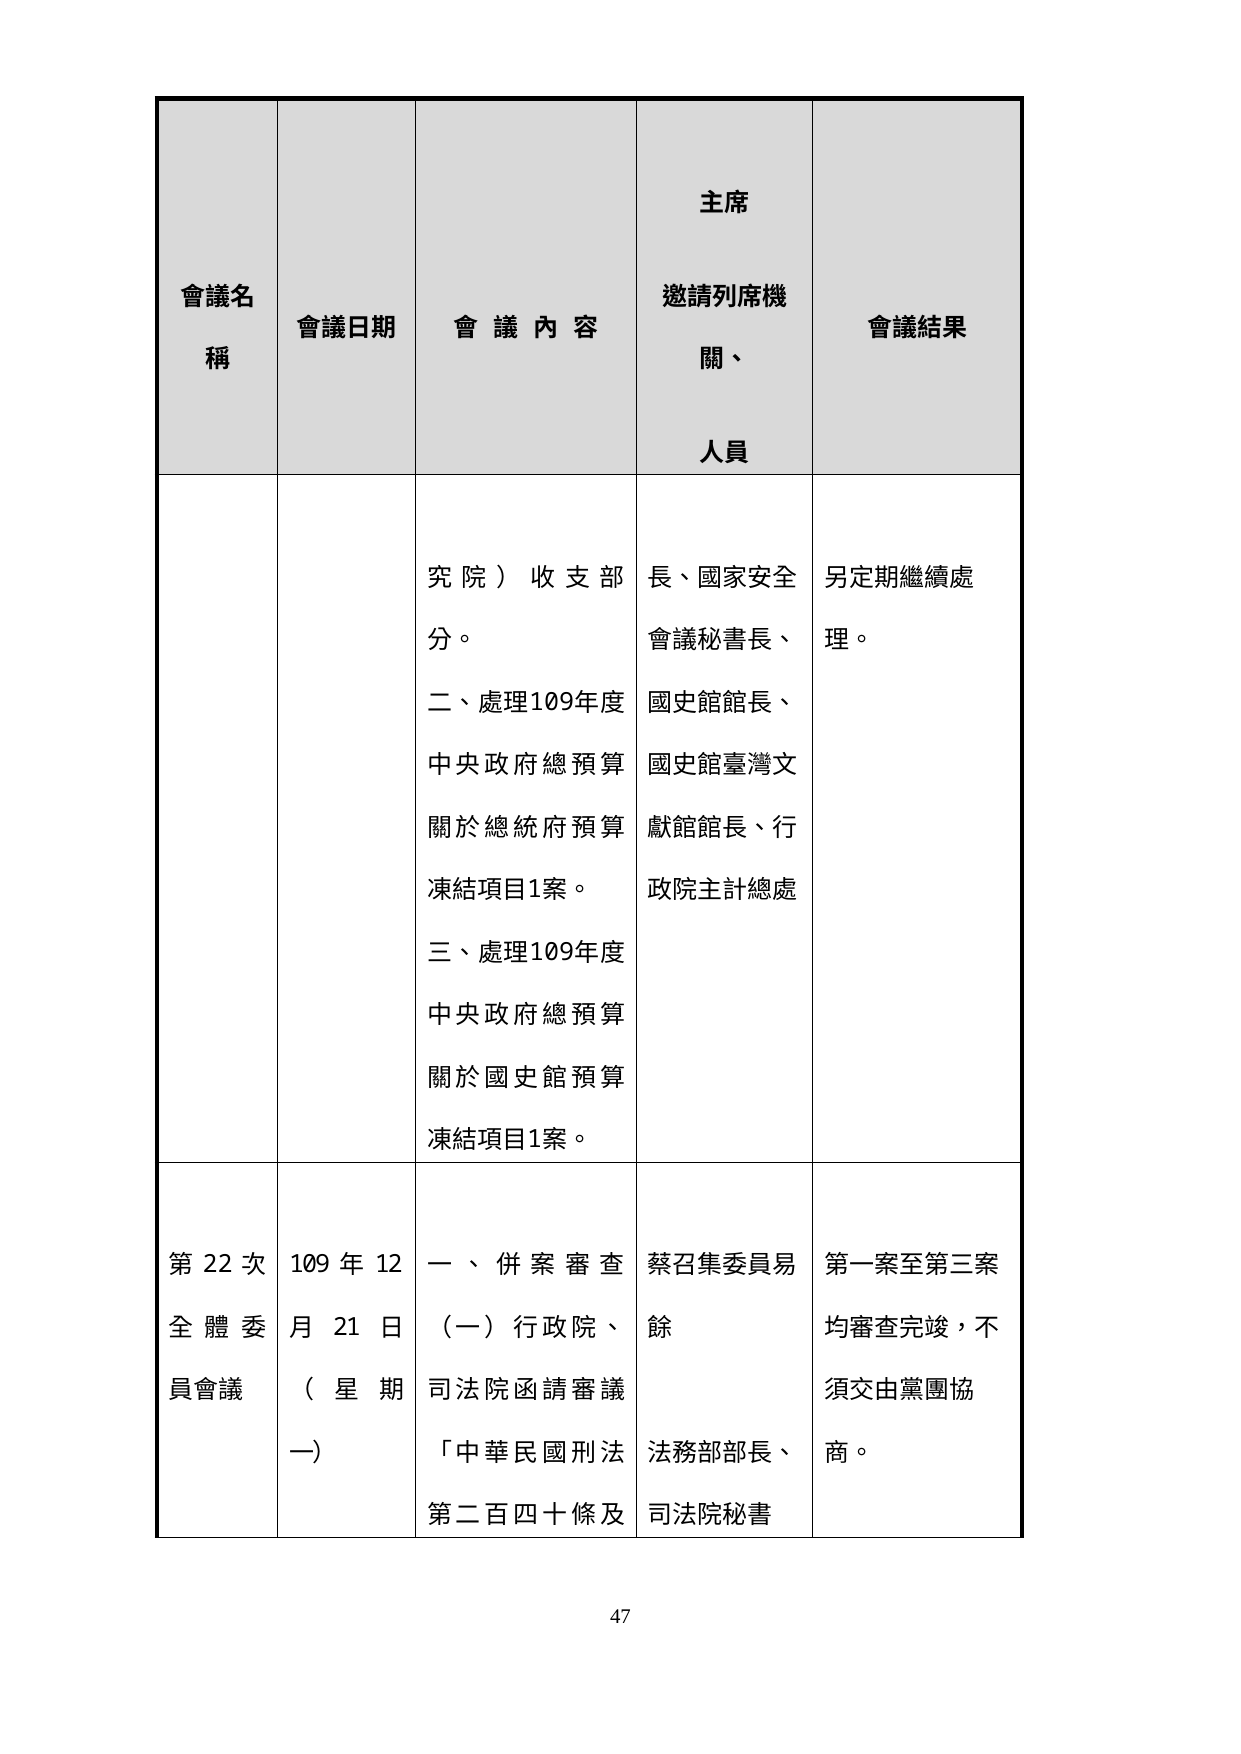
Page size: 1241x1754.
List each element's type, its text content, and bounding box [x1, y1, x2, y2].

table_header 會議結果 [813, 101, 1020, 474]
table_cell 第一案至第三案均審查完竣，不須交由黨團協商。 [813, 1163, 1020, 1537]
table_cell [278, 475, 415, 1162]
table_cell 長、國家安全會議秘書長、國史館館長、國史館臺灣文獻館館長、行政院主計總處 [637, 475, 812, 1162]
table_cell 109年12月21日（星期一） [278, 1163, 415, 1537]
table_cell 究院）收支部分。 二、處理109年度中央政府總預算關於總統府預算凍結項目1案。 三、處理109年度中央政府總預算關於國史館預算凍結項目1案。 [416, 475, 636, 1162]
table_cell 第22次全體委員會議 [159, 1163, 277, 1537]
table_cell [159, 475, 277, 1162]
table_header 會議日期 [278, 101, 415, 474]
table_header 會議名稱 [159, 101, 277, 474]
table_cell 另定期繼續處理。 [813, 475, 1020, 1162]
table_header 主席 邀請列席機關、 人員 [637, 101, 812, 474]
table_header 會議內容 [416, 101, 636, 474]
table_cell 一、併案審查（一）行政院、司法院函請審議「中華民國刑法第二百四十條及 [416, 1163, 636, 1537]
table_cell 蔡召集委員易餘 法務部部長、司法院秘書 [637, 1163, 812, 1537]
